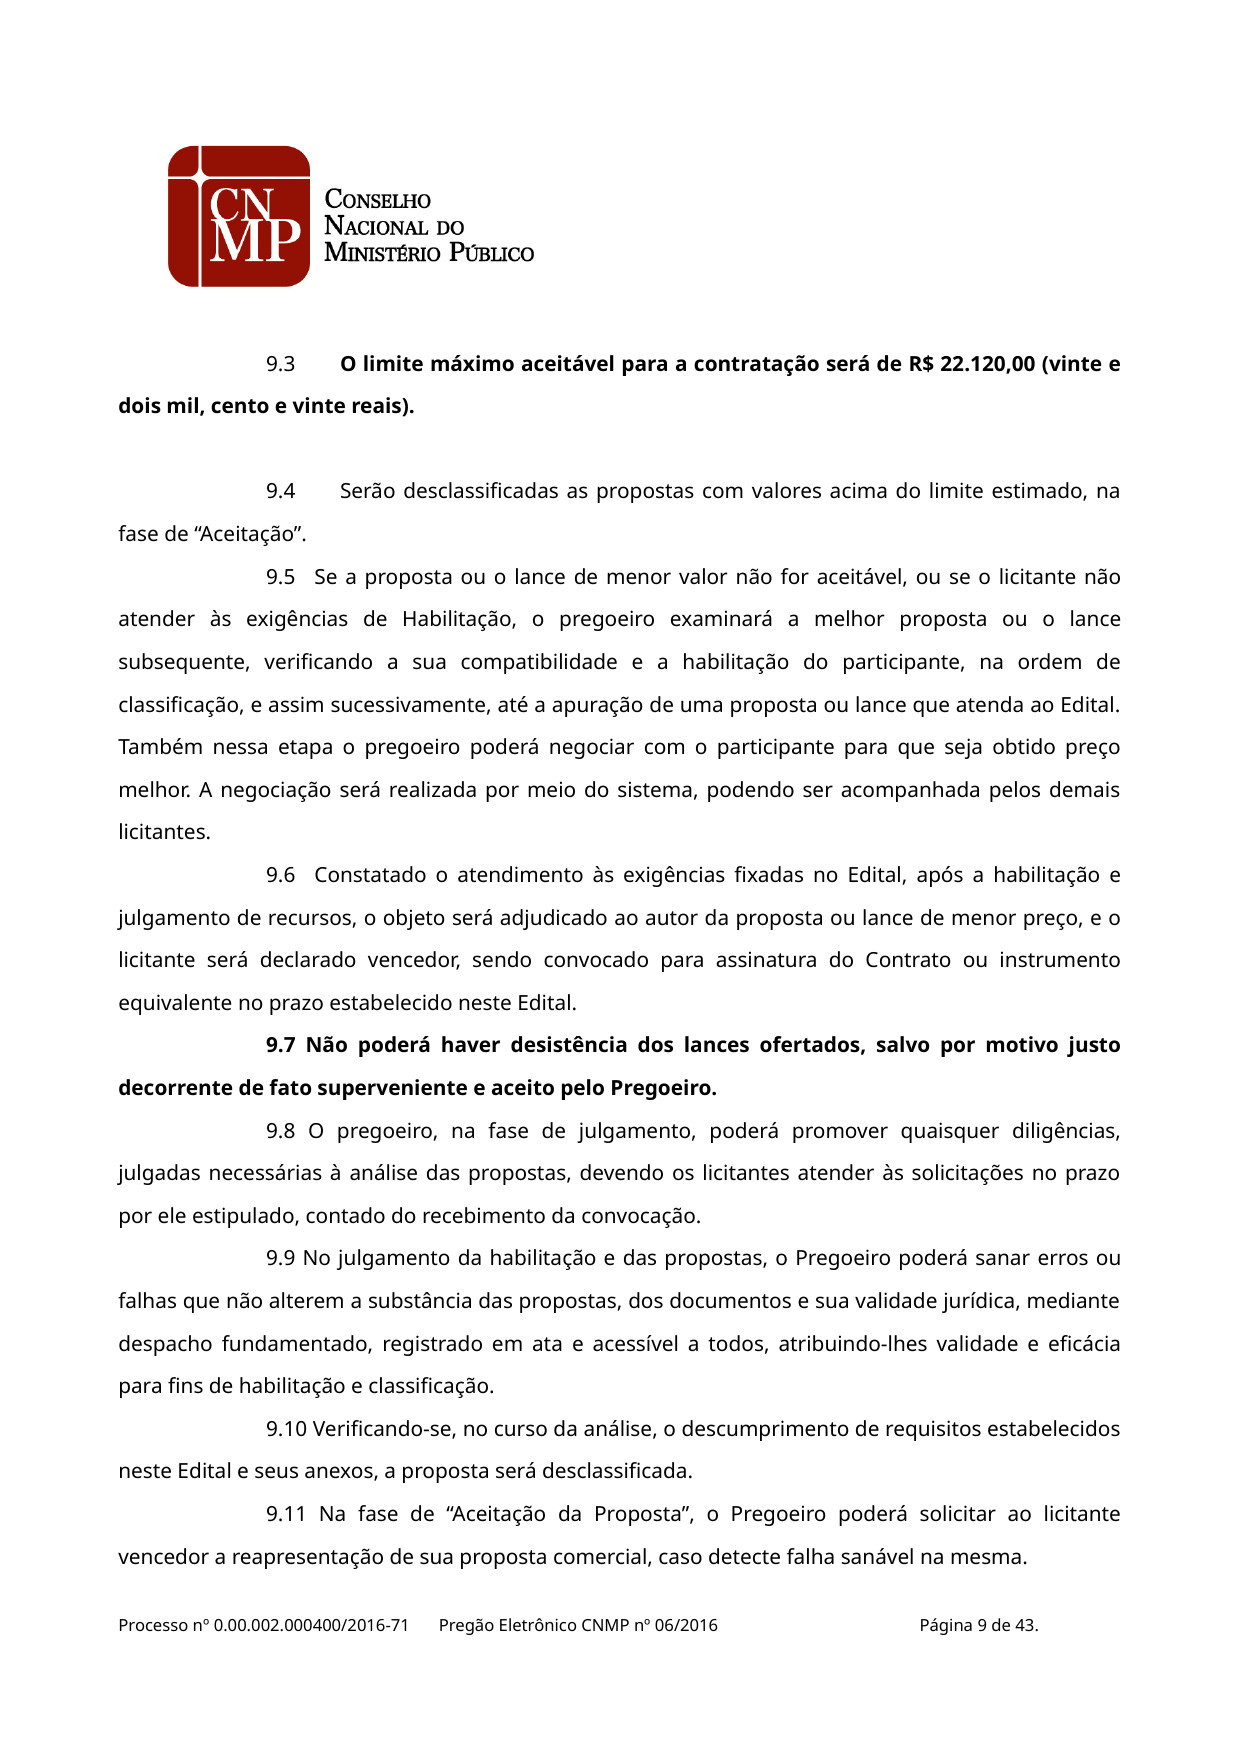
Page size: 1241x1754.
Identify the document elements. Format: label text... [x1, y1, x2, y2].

picture [143, 123, 550, 309]
text 9.10 Verificando-se, no curso da análise, o descumprimento de requisitos estabelecidos neste Edital e seus anexos, a proposta será desclassificada. [118, 1414, 1122, 1485]
list O limite máximo aceitável para a contratação será de R$ 22.120,00 (vinte e dois mil, cento e vinte reais). [118, 349, 1122, 420]
text 9.7 Não poderá haver desistência dos lances ofertados, salvo por motivo justo decorrente de fato superveniente e aceito pelo Pregoeiro. [118, 1031, 1122, 1102]
text 9.8 O pregoeiro, na fase de julgamento, poderá promover quaisquer diligências, julgadas necessárias à análise das propostas, devendo os licitantes atender às solicitações no prazo por ele estipulado, contado do recebimento da convocação. [118, 1116, 1122, 1229]
text 9.9 No julgamento da habilitação e das propostas, o Pregoeiro poderá sanar erros ou falhas que não alterem a substância das propostas, dos documentos e sua validade jurídica, mediante despacho fundamentado, registrado em ata e acessível a todos, atribuindo-lhes validade e eficácia para fins de habilitação e classificação. [118, 1243, 1122, 1400]
list Serão desclassificadas as propostas com valores acima do limite estimado, na fase de “Aceitação”. [118, 477, 1122, 548]
text 9.11 Na fase de “Aceitação da Proposta”, o Pregoeiro poderá solicitar ao licitante vencedor a reapresentação de sua proposta comercial, caso detecte falha sanável na mesma. [118, 1499, 1122, 1570]
list Constatado o atendimento às exigências fixadas no Edital, após a habilitação e julgamento de recursos, o objeto será adjudicado ao autor da proposta ou lance de menor preço, e o licitante será declarado vencedor, sendo convocado para assinatura do Contrato ou instrumento equivalente no prazo estabelecido neste Edital. [118, 860, 1122, 1016]
list Se a proposta ou o lance de menor valor não for aceitável, ou se o licitante não atender às exigências de Habilitação, o pregoeiro examinará a melhor proposta ou o lance subsequente, verificando a sua compatibilidade e a habilitação do participante, na ordem de classificação, e assim sucessivamente, até a apuração de uma proposta ou lance que atenda ao Edital. Também nessa etapa o pregoeiro poderá negociar com o participante para que seja obtido preço melhor. A negociação será realizada por meio do sistema, podendo ser acompanhada pelos demais licitantes. [118, 562, 1122, 846]
